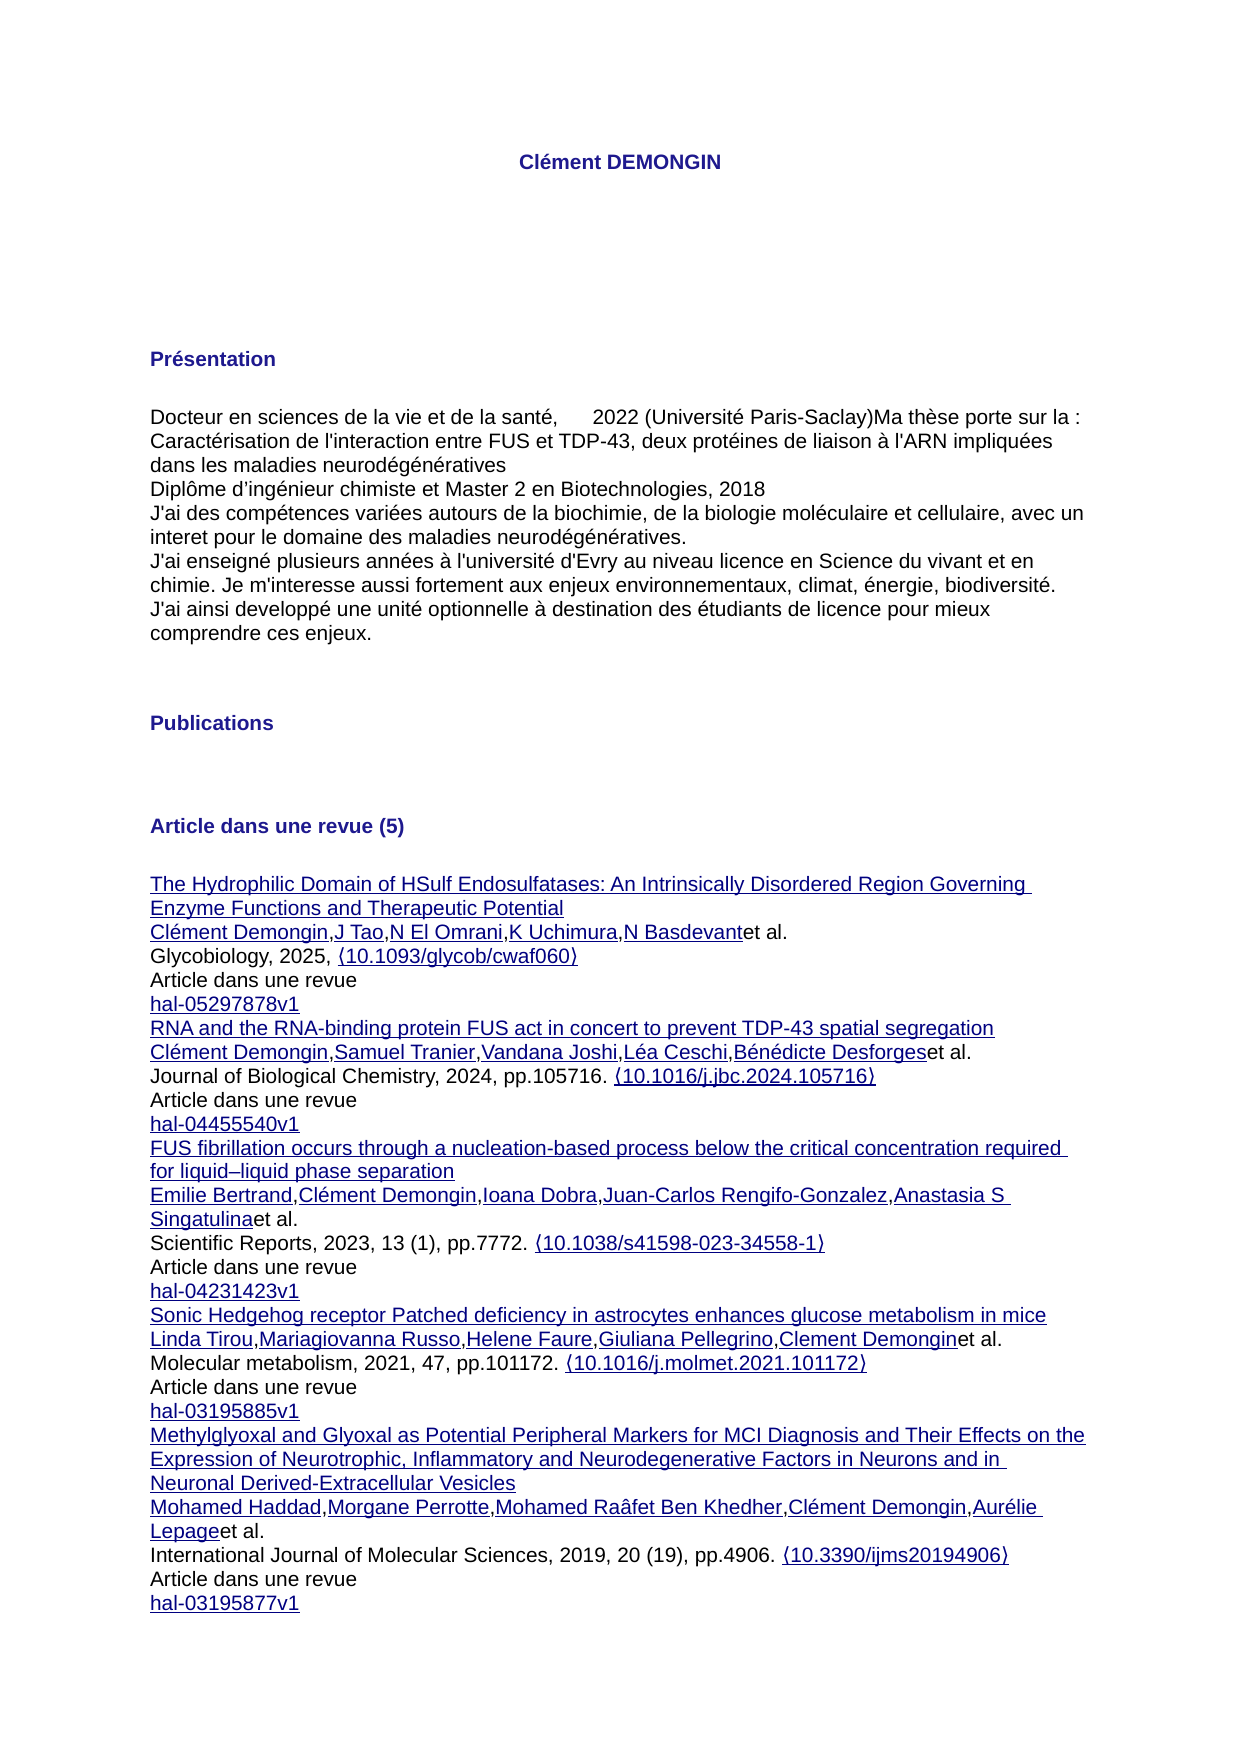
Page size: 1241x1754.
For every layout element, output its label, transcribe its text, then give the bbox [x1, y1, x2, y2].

table_header The Hydrophilic Domain of HSulf Endosulfatases: An Intrinsically Disordered Region Governing Enzyme Functions and Therapeutic Potential Clément Demongin,J Tao,N El Omrani,K Uchimura,N Basdevantet al. Glycobiology, 2025, ⟨10.1093/glycob/cwaf060⟩ Article dans une revue hal-05297878v1 [150, 872, 1090, 1016]
subtitle Présentation [150, 347, 1090, 371]
subtitle Article dans une revue (5) [150, 813, 1090, 837]
table_cell RNA and the RNA-binding protein FUS act in concert to prevent TDP-43 spatial segregation Clément Demongin,Samuel Tranier,Vandana Joshi,Léa Ceschi,Bénédicte Desforgeset al. Journal of Biological Chemistry, 2024, pp.105716. ⟨10.1016/j.jbc.2024.105716⟩ Article dans une revue hal-04455540v1 [150, 1016, 1090, 1135]
table_cell Sonic Hedgehog receptor Patched deficiency in astrocytes enhances glucose metabolism in mice Linda Tirou,Mariagiovanna Russo,Helene Faure,Giuliana Pellegrino,Clement Demonginet al. Molecular metabolism, 2021, 47, pp.101172. ⟨10.1016/j.molmet.2021.101172⟩ Article dans une revue hal-03195885v1 [150, 1303, 1090, 1423]
subtitle Clément DEMONGIN [150, 150, 1090, 174]
text J'ai enseigné plusieurs années à l'université d'Evry au niveau licence en Science du vivant et en chimie. Je m'interesse aussi fortement aux enjeux environnementaux, climat, énergie, biodiversité. J'ai ainsi developpé une unité optionnelle à destination des étudiants de licence pour mieux comprendre ces enjeux. [150, 549, 1090, 645]
text Docteur en sciences de la vie et de la santé, 2022 (Université Paris-Saclay)Ma thèse porte sur la : Caractérisation de l'interaction entre FUS et TDP-43, deux protéines de liaison à l'ARN impliquées dans les maladies neurodégénératives [150, 405, 1090, 477]
text Diplôme d’ingénieur chimiste et Master 2 en Biotechnologies, 2018 [150, 477, 1090, 501]
text J'ai des compétences variées autours de la biochimie, de la biologie moléculaire et cellulaire, avec un interet pour le domaine des maladies neurodégénératives. [150, 501, 1090, 549]
table_cell FUS fibrillation occurs through a nucleation-based process below the critical concentration required for liquid–liquid phase separation Emilie Bertrand,Clément Demongin,Ioana Dobra,Juan-Carlos Rengifo-Gonzalez,Anastasia S Singatulinaet al. Scientific Reports, 2023, 13 (1), pp.7772. ⟨10.1038/s41598-023-34558-1⟩ Article dans une revue hal-04231423v1 [150, 1135, 1090, 1303]
table_cell Methylglyoxal and Glyoxal as Potential Peripheral Markers for MCI Diagnosis and Their Effects on the Expression of Neurotrophic, Inflammatory and Neurodegenerative Factors in Neurons and in Neuronal Derived-Extracellular Vesicles Mohamed Haddad,Morgane Perrotte,Mohamed Raâfet Ben Khedher,Clément Demongin,Aurélie Lepageet al. International Journal of Molecular Sciences, 2019, 20 (19), pp.4906. ⟨10.3390/ijms20194906⟩ Article dans une revue hal-03195877v1 [150, 1423, 1090, 1614]
subtitle Publications [150, 710, 1090, 734]
